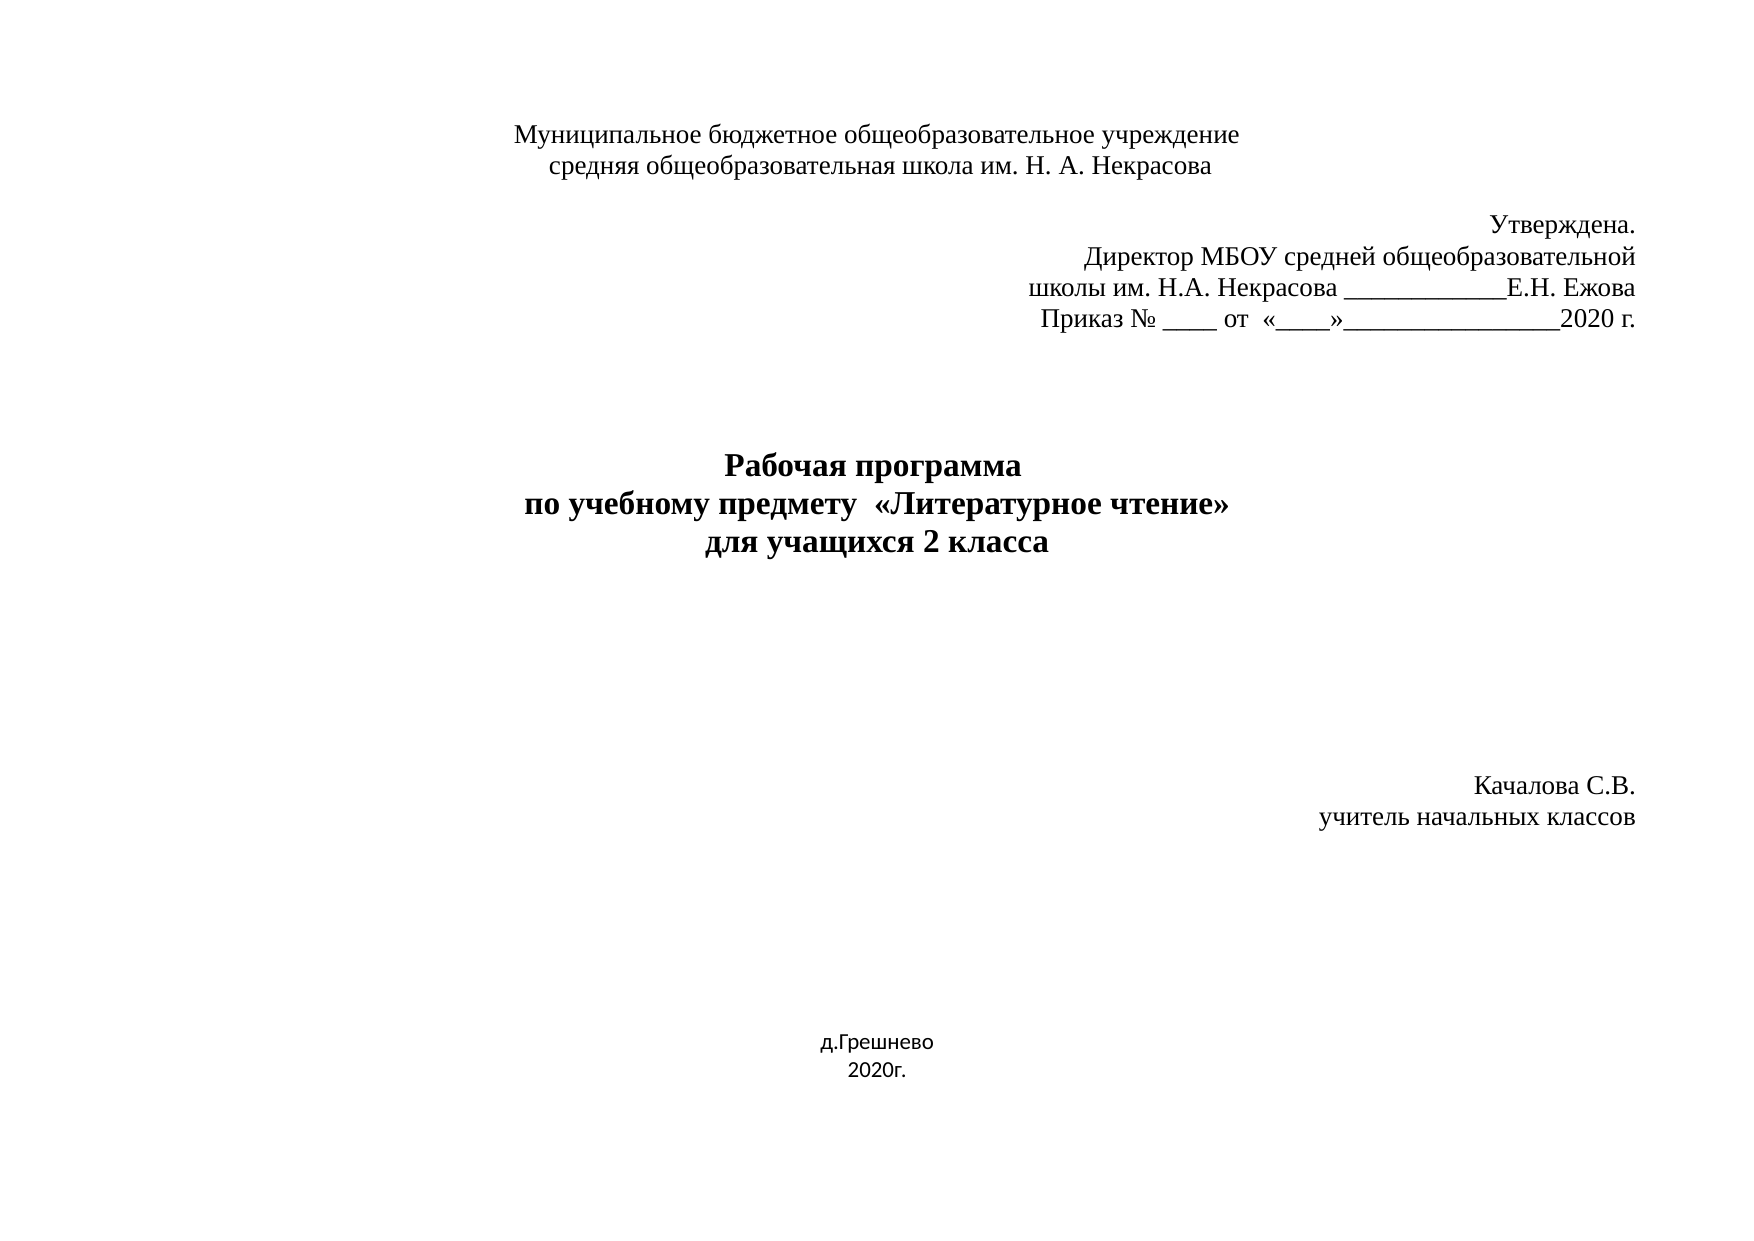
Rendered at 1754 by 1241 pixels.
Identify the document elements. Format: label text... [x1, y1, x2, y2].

text по учебному предмету «Литературное чтение» [118, 483, 1636, 522]
text средняя общеобразовательная школа им. Н. А. Некрасова [118, 149, 1636, 180]
text для учащихся 2 класса [118, 522, 1636, 560]
text Качалова С.В. [118, 769, 1636, 800]
text учитель начальных классов [118, 800, 1636, 831]
text д.Грешнево [118, 1027, 1636, 1055]
text Директор МБОУ средней общеобразовательной [118, 239, 1636, 271]
text Муниципальное бюджетное общеобразовательное учреждение [118, 118, 1636, 149]
text Рабочая программа [118, 445, 1636, 483]
text Приказ № ____ от «____»________________2020 г. [118, 302, 1636, 333]
text Утверждена. [118, 208, 1636, 239]
text 2020г. [118, 1055, 1636, 1083]
text школы им. Н.А. Некрасова ____________Е.Н. Ежова [118, 271, 1636, 302]
